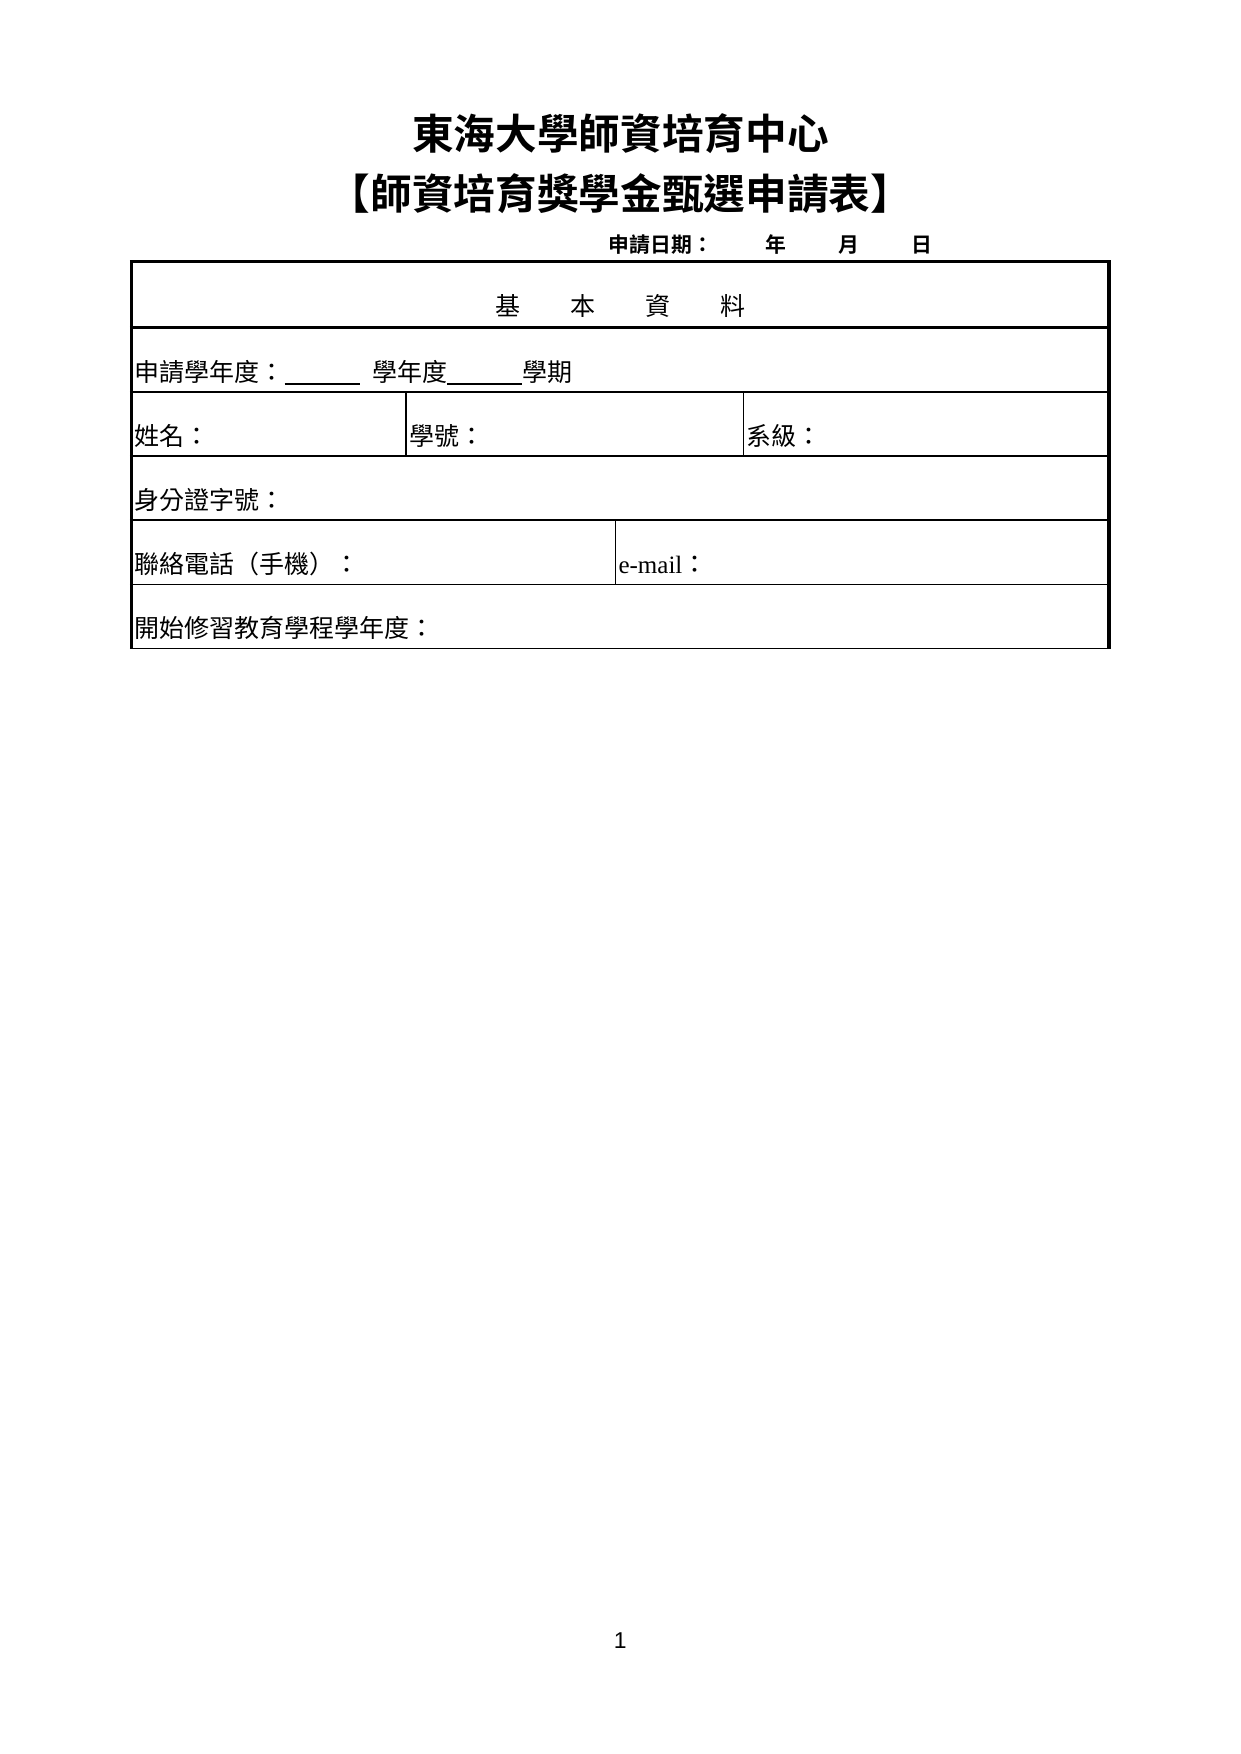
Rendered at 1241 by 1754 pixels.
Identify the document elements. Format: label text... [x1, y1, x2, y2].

table_header 基 本 資 料 [133, 263, 1107, 326]
table_cell e-mail： [616, 521, 1107, 583]
text 申請日期： 年 月 日 [148, 222, 1092, 260]
text 【師資培育獎學金甄選申請表】 [148, 161, 1092, 222]
table_cell 開始修習教育學程學年度： [133, 585, 1107, 647]
table_cell 身分證字號： [133, 457, 1107, 519]
text 東海大學師資培育中心 [148, 101, 1092, 161]
table_cell 申請學年度： 學年度 學期 [133, 329, 1107, 391]
table_cell 系級： [744, 393, 1107, 455]
table_cell 聯絡電話（手機）： [133, 521, 615, 583]
table_cell 學號： [407, 393, 743, 455]
table_cell 姓名： [133, 393, 405, 455]
